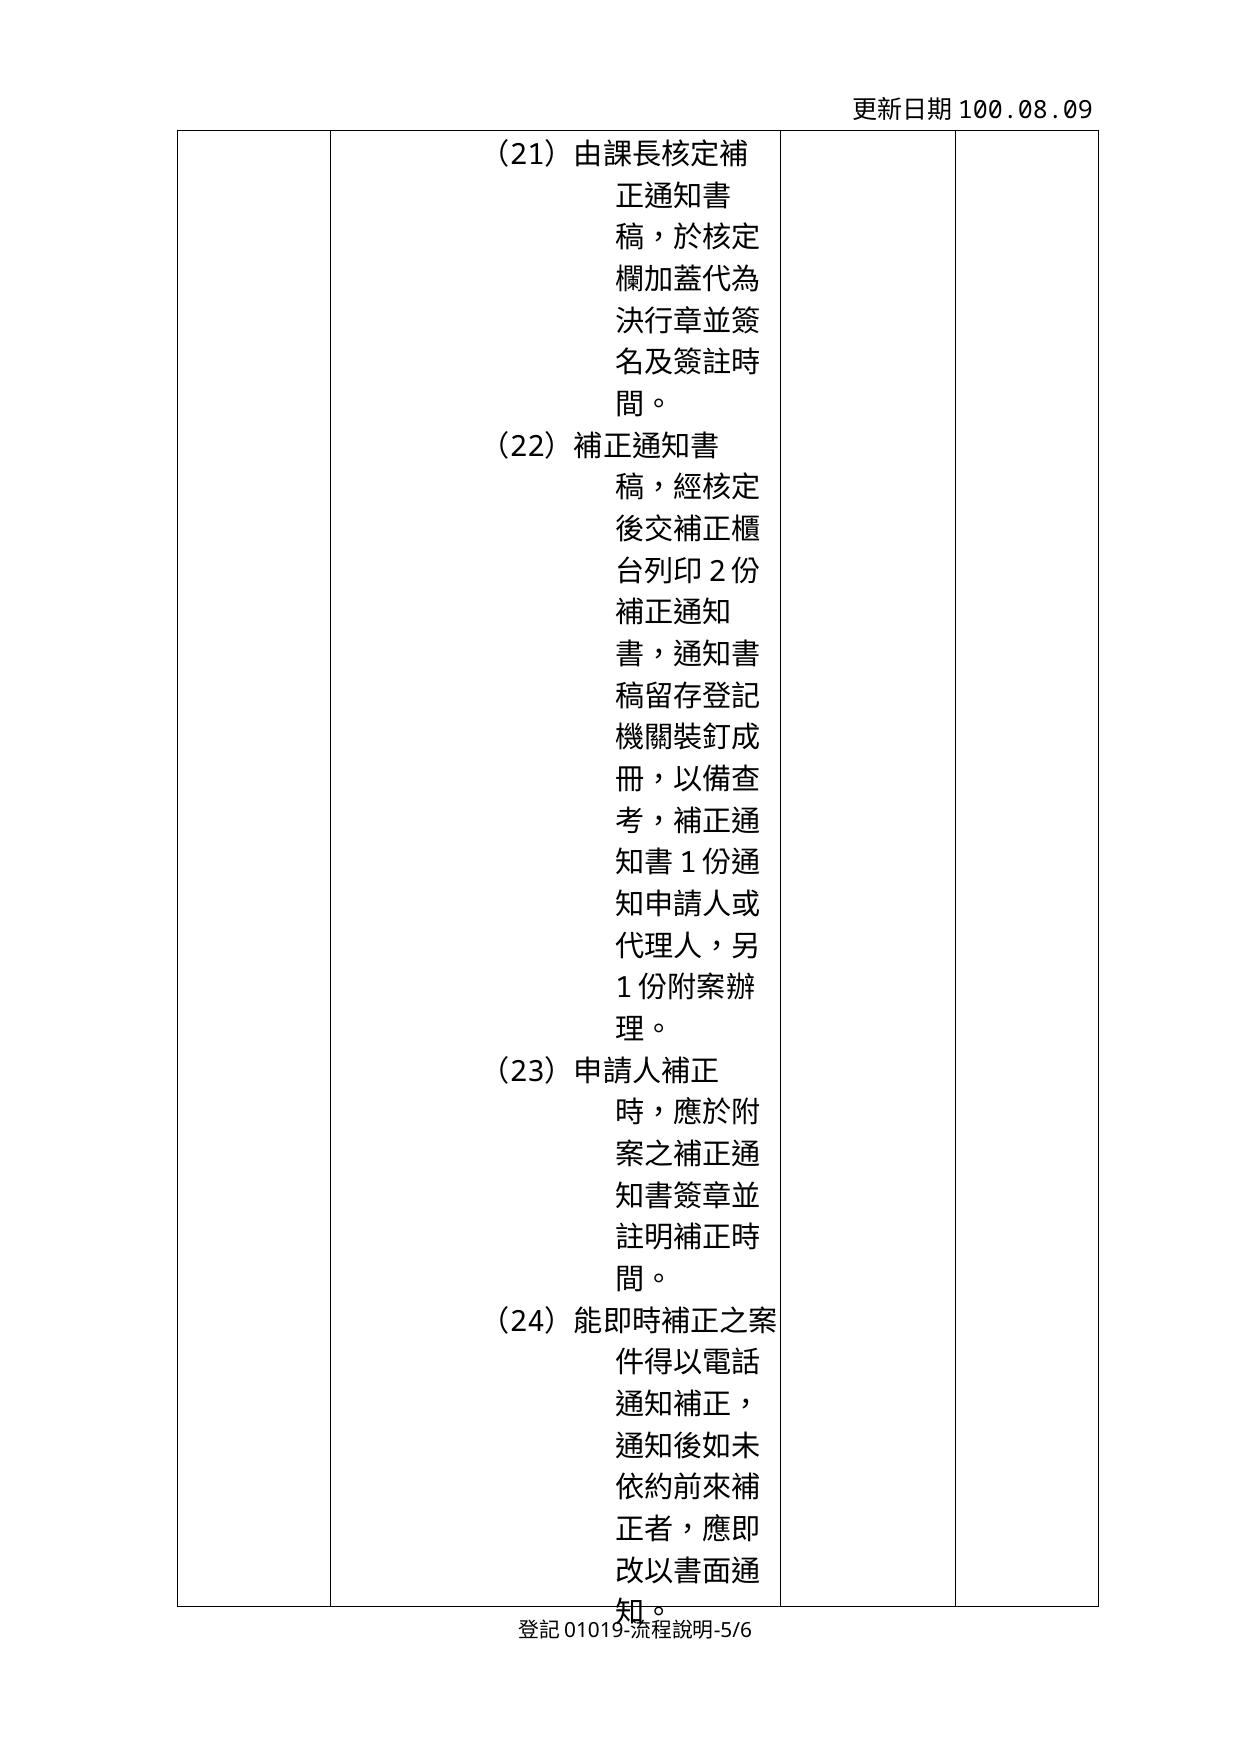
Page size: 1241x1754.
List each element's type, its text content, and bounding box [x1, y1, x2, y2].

table_cell [178, 131, 330, 1606]
table_cell [956, 131, 1098, 1606]
table_cell [781, 131, 955, 1606]
table_cell 經審查如有土地登記規則第56條規定情事者，應以書面敘明理由或法令依據通知補正，並於補正作業系統中列印補正通知書稿後，於初審欄加蓋職名章及簽註時間。 由複審複核補正通知書稿，並於複審欄加蓋職名章及簽註時間。 由課長核定補正通知書稿，於核定欄加蓋代為決行章並簽名及簽註時間。 補正通知書稿，經核定後交補正櫃台列印2份補正通知書，通知書稿留存登記機關裝釘成冊，以備查考，補正通知書1份通知申請人或代理人，另1份附案辦理。 申請人補正時，應於附案之補正通知書簽章並註明補正時間。 能即時補正之案件得以電話通知補正，通知後如未依約前來補正者，應即改以書面通知。 [331, 131, 780, 1606]
